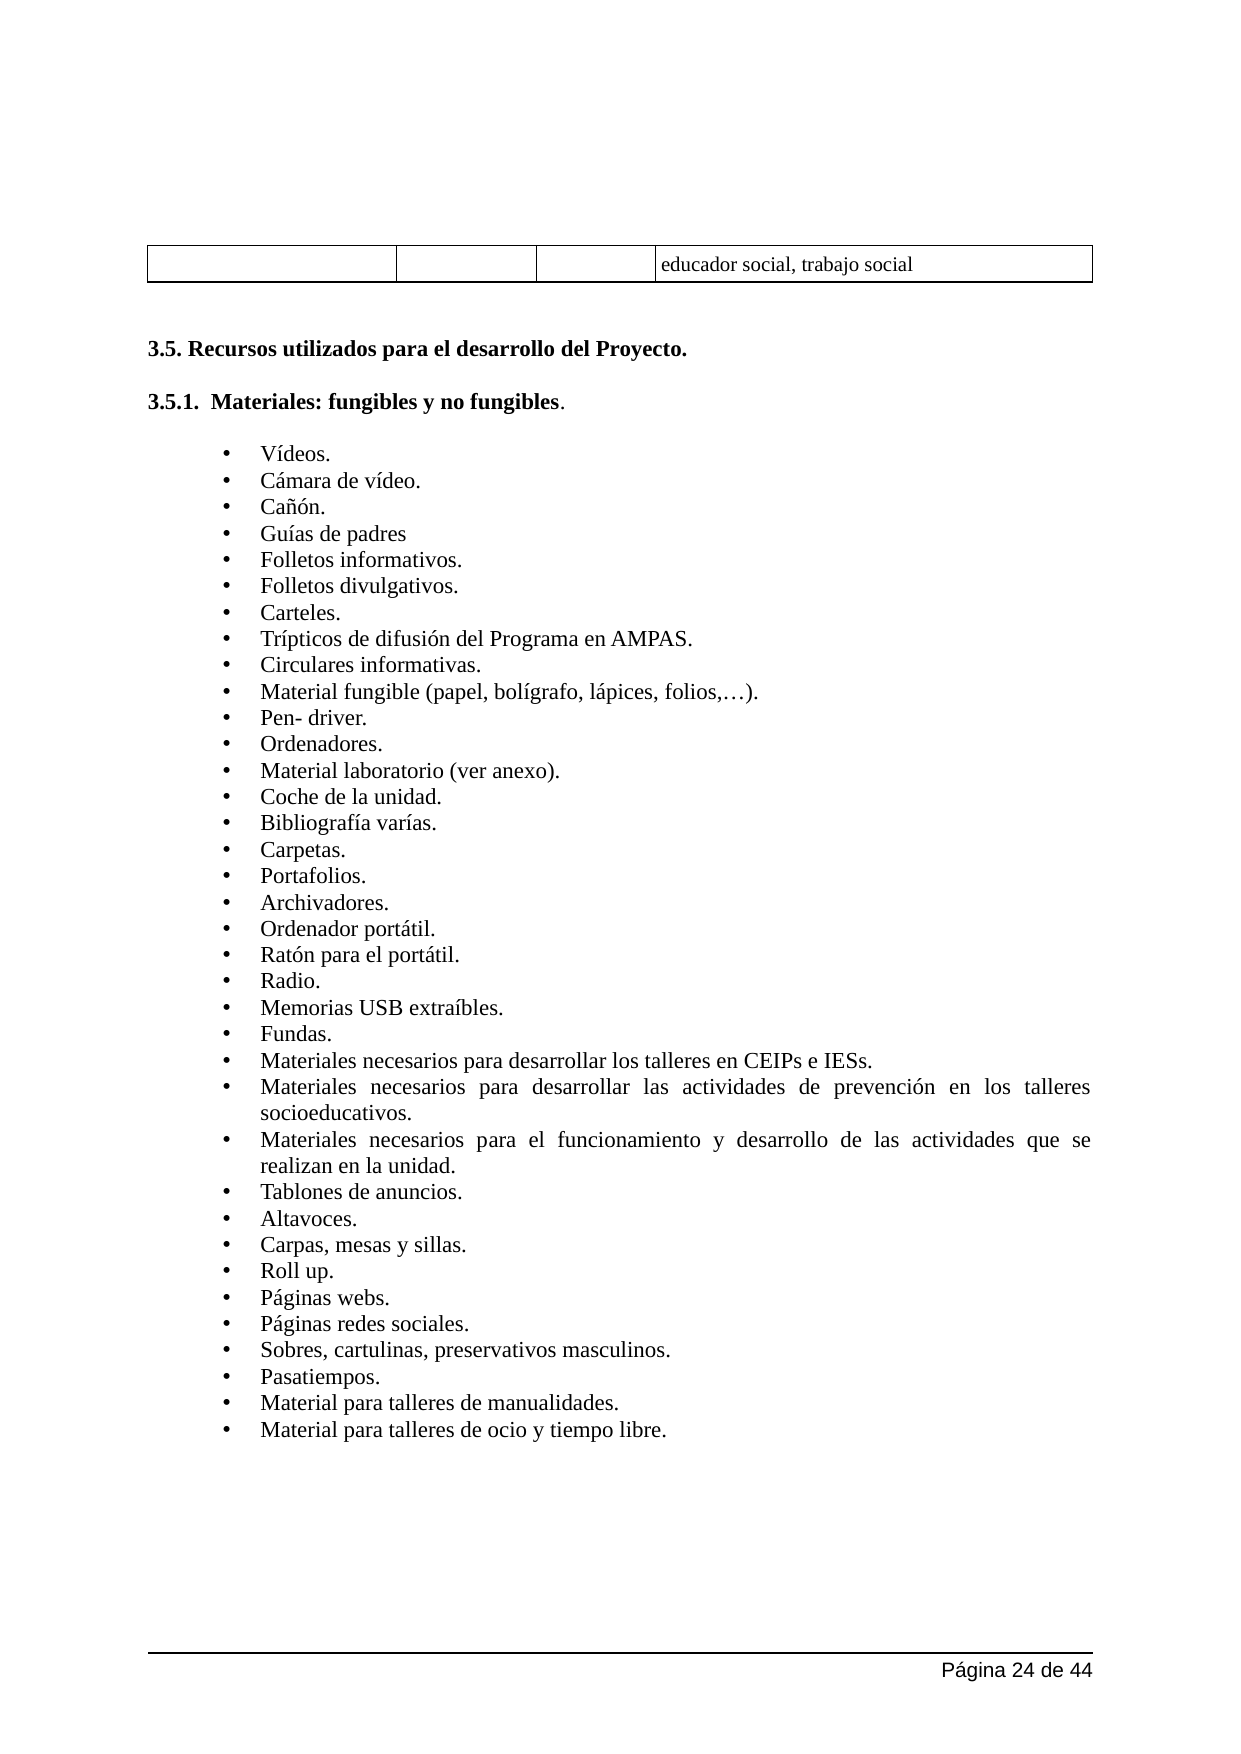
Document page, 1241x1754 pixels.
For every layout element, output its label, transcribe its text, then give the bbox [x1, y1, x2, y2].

table_cell [397, 246, 536, 281]
list Circulares informativas. [223, 651, 1093, 678]
list Memorias USB extraíbles. [223, 994, 1093, 1020]
list Carpas, mesas y sillas. [223, 1231, 1093, 1257]
list Tablones de anuncios. [223, 1178, 1093, 1205]
list Ordenador portátil. [223, 915, 1093, 941]
list Folletos informativos. [223, 546, 1093, 572]
list Bibliografía varías. [223, 809, 1093, 836]
table_cell [148, 246, 396, 281]
list Cañón. [223, 493, 1093, 519]
list Carpetas. [223, 836, 1093, 862]
list Materiales necesarios para desarrollar los talleres en CEIPs e IESs. [223, 1047, 1093, 1073]
list Sobres, cartulinas, preservativos masculinos. [223, 1337, 1093, 1363]
list Portafolios. [223, 862, 1093, 888]
list Material para talleres de manualidades. [223, 1389, 1093, 1416]
list Vídeos. [223, 441, 1093, 467]
list Material fungible (papel, bolígrafo, lápices, folios,…). [223, 678, 1093, 704]
list Radio. [223, 968, 1093, 994]
list Materiales necesarios para desarrollar las actividades de prevención en los talleres socioeducativos. [223, 1073, 1093, 1126]
list Ordenadores. [223, 730, 1093, 757]
text 3.5.1. Materiales: fungibles y no fungibles. [148, 388, 1093, 414]
table_cell educador social, trabajo social [656, 246, 1092, 281]
list Altavoces. [223, 1205, 1093, 1231]
list Ratón para el portátil. [223, 941, 1093, 968]
list Archivadores. [223, 888, 1093, 915]
list Carteles. [223, 599, 1093, 625]
list Páginas webs. [223, 1284, 1093, 1310]
list Pen- driver. [223, 704, 1093, 730]
list Páginas redes sociales. [223, 1310, 1093, 1337]
list Pasatiempos. [223, 1363, 1093, 1389]
list Trípticos de difusión del Programa en AMPAS. [223, 625, 1093, 651]
list Folletos divulgativos. [223, 572, 1093, 599]
text 3.5. Recursos utilizados para el desarrollo del Proyecto. [148, 335, 1093, 361]
list Roll up. [223, 1257, 1093, 1284]
table_cell [537, 246, 655, 281]
list Coche de la unidad. [223, 783, 1093, 809]
list Materiales necesarios para el funcionamiento y desarrollo de las actividades que se realizan en la unidad. [223, 1126, 1093, 1178]
list Guías de padres [223, 519, 1093, 546]
list Cámara de vídeo. [223, 467, 1093, 493]
list Material laboratorio (ver anexo). [223, 757, 1093, 783]
list Material para talleres de ocio y tiempo libre. [223, 1416, 1093, 1442]
list Fundas. [223, 1020, 1093, 1047]
